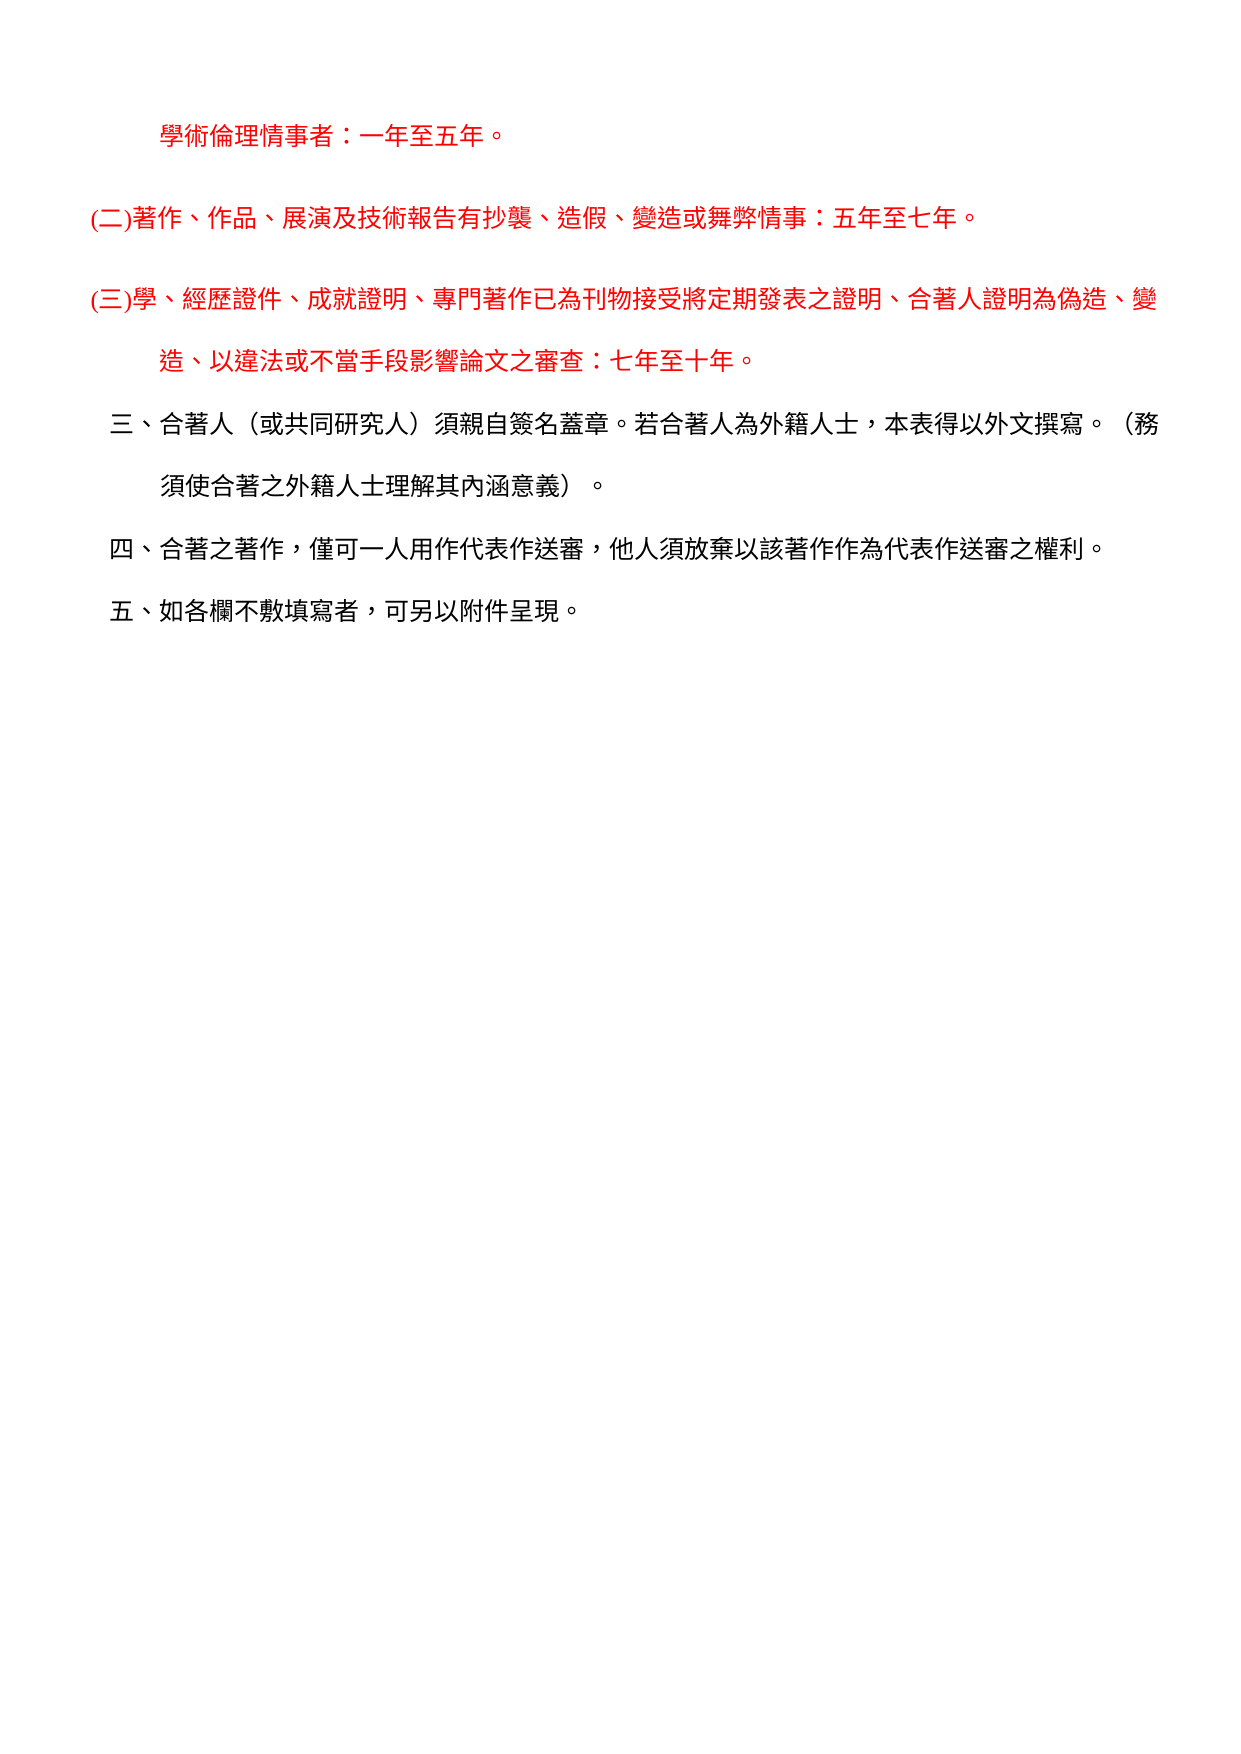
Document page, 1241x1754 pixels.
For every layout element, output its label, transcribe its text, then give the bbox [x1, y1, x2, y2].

text (二)著作、作品、展演及技術報告有抄襲、造假、變造或舞弊情事：五年至七年。 [59, 174, 1181, 237]
text (三)學、經歷證件、成就證明、專門著作已為刊物接受將定期發表之證明、合著人證明為偽造、變造、以違法或不當手段影響論文之審查：七年至十年。 [59, 256, 1181, 381]
text 學術倫理情事者：一年至五年。 [59, 93, 1181, 156]
text 四、合著之著作，僅可一人用作代表作送審，他人須放棄以該著作作為代表作送審之權利。 [59, 506, 1219, 568]
text 五、如各欄不敷填寫者，可另以附件呈現。 [59, 568, 1181, 631]
text 三、合著人（或共同研究人）須親自簽名蓋章。若合著人為外籍人士，本表得以外文撰寫。（務須使合著之外籍人士理解其內涵意義）。 [109, 381, 1181, 506]
